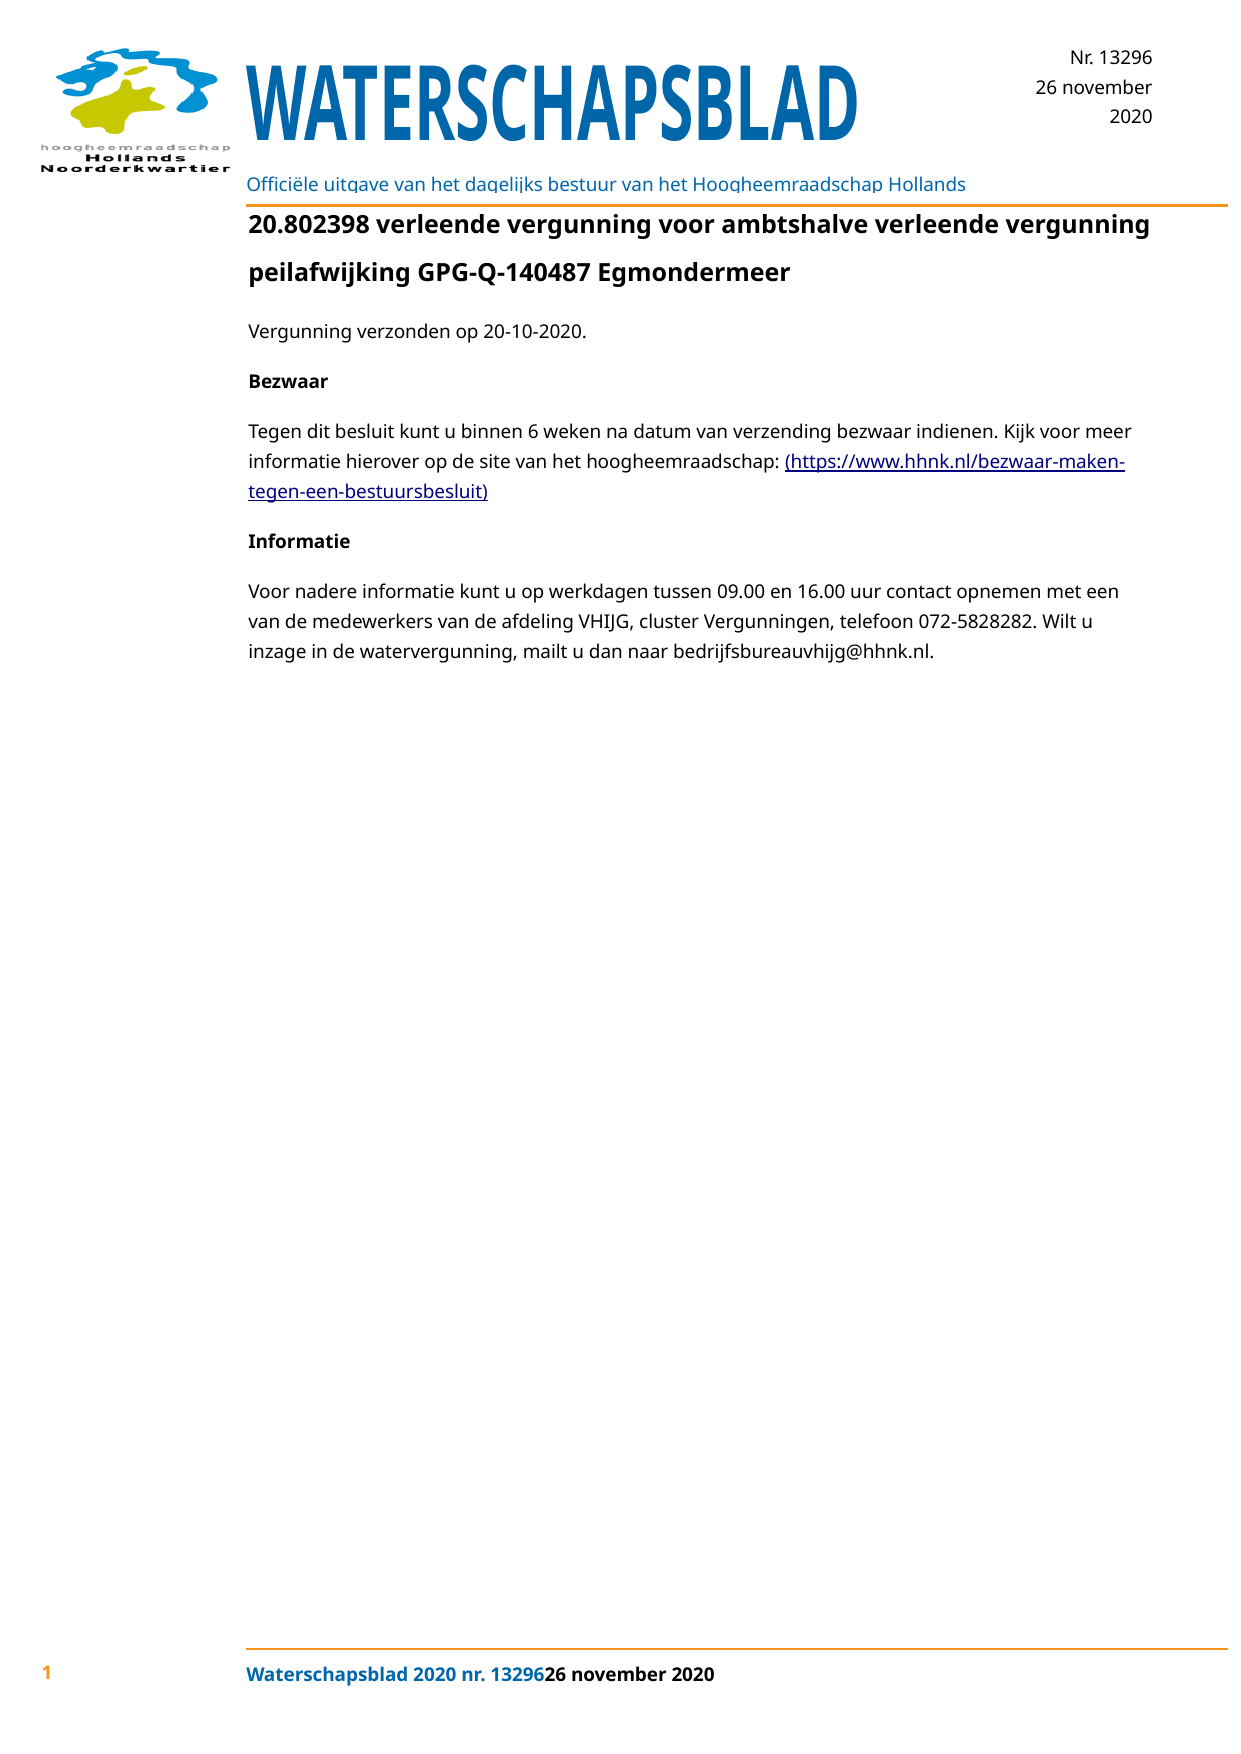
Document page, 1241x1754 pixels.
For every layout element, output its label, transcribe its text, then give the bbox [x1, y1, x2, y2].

text 20.802398 verleende vergunning voor ambtshalve verleende vergunning peilafwijking GPG-Q-140487 Egmondermeer [248, 207, 1152, 288]
text Tegen dit besluit kunt u binnen 6 weken na datum van verzending bezwaar indienen. Kijk voor meer informatie hierover op de site van het hoogheemraadschap: (https://www.hhnk.nl/bezwaar-maken-tegen-een-bestuursbesluit) [248, 419, 1152, 504]
text Vergunning verzonden op 20-10-2020. [248, 318, 1152, 344]
text Voor nadere informatie kunt u op werkdagen tussen 09.00 en 16.00 uur contact opnemen met een van de medewerkers van de afdeling VHIJG, cluster Vergunningen, telefoon 072-5828282. Wilt u inzage in de watervergunning, mailt u dan naar bedrijfsbureauvhijg@hhnk.nl. [248, 579, 1152, 664]
text Bezwaar [248, 368, 1152, 394]
text Informatie [248, 528, 1152, 554]
picture [41, 47, 231, 172]
